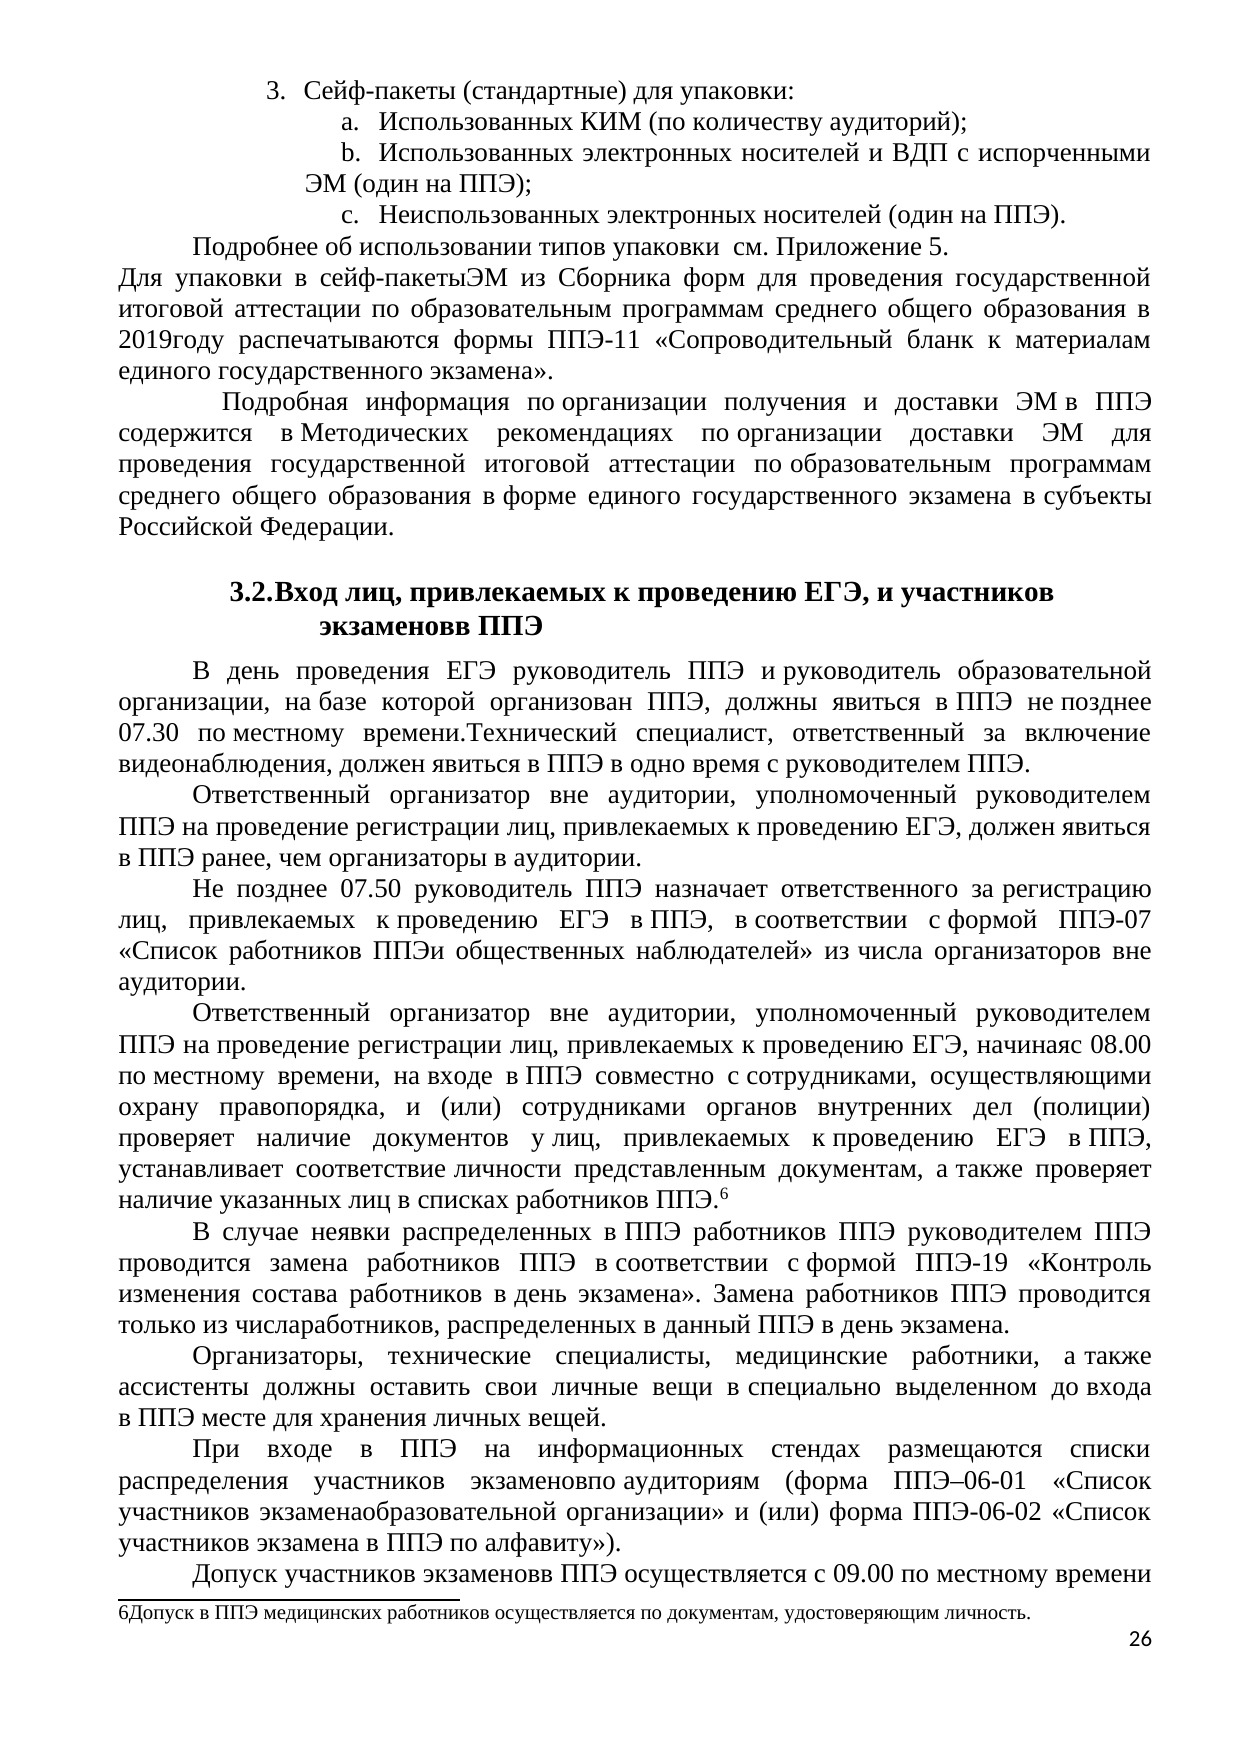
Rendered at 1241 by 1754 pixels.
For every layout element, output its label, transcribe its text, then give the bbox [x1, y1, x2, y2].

list Сейф-пакеты (стандартные) для упаковки: [192, 74, 1152, 105]
text Не позднее 07.50 руководитель ППЭ назначает ответственного за регистрацию лиц, привлекаемых к проведению ЕГЭ в ППЭ, в соответствии с формой ППЭ-07 «Список работников ППЭи общественных наблюдателей» из числа организаторов вне аудитории. [118, 872, 1152, 997]
text Подробнее об использовании типов упаковки см. Приложение 5. [118, 229, 1152, 261]
text При входе в ППЭ на информационных стендах размещаются списки распределения участников экзаменовпо аудиториям (форма ППЭ–06-01 «Список участников экзаменаобразовательной организации» и (или) форма ППЭ-06-02 «Список участников экзамена в ППЭ по алфавиту»). [118, 1433, 1152, 1557]
text Ответственный организатор вне аудитории, уполномоченный руководителем ППЭ на проведение регистрации лиц, привлекаемых к проведению ЕГЭ, начинаяс 08.00 по местному времени, на входе в ППЭ совместно с сотрудниками, осуществляющими охрану правопорядка, и (или) сотрудниками органов внутренних дел (полиции) проверяет наличие документов у лиц, привлекаемых к проведению ЕГЭ в ППЭ, устанавливает соответствие личности представленным документам, а также проверяет наличие указанных лиц в списках работников ППЭ. [118, 997, 1152, 1214]
text В случае неявки распределенных в ППЭ работников ППЭ руководителем ППЭ проводится замена работников ППЭ в соответствии с формой ППЭ-19 «Контроль изменения состава работников в день экзамена». Замена работников ППЭ проводится только из числаработников, распределенных в данный ППЭ в день экзамена. [118, 1214, 1152, 1339]
text Ответственный организатор вне аудитории, уполномоченный руководителем ППЭ на проведение регистрации лиц, привлекаемых к проведению ЕГЭ, должен явиться в ППЭ ранее, чем организаторы в аудитории. [118, 778, 1152, 872]
list Использованных электронных носителей и ВДП с испорченными ЭМ (один на ППЭ); [267, 136, 1152, 198]
text Для упаковки в сейф-пакетыЭМ из Сборника форм для проведения государственной итоговой аттестации по образовательным программам среднего общего образования в 2019году распечатываются формы ППЭ-11 «Сопроводительный бланк к материалам единого государственного экзамена». [118, 261, 1152, 385]
list Использованных КИМ (по количеству аудиторий); [267, 105, 1152, 136]
text Допуск участников экзаменовв ППЭ осуществляется с 09.00 по местному времени [118, 1557, 1152, 1588]
list Неиспользованных электронных носителей (один на ППЭ). [267, 198, 1152, 229]
text Допуск в ППЭ медицинских работников осуществляется по документам, удостоверяющим личность. [118, 1600, 1152, 1624]
text В день проведения ЕГЭ руководитель ППЭ и руководитель образовательной организации, на базе которой организован ППЭ, должны явиться в ППЭ не позднее 07.30 по местному времени.Технический специалист, ответственный за включение видеонаблюдения, должен явиться в ППЭ в одно время с руководителем ППЭ. [118, 654, 1152, 778]
text Подробная информация по организации получения и доставки ЭМ в ППЭ содержится в Методических рекомендациях по организации доставки ЭМ для проведения государственной итоговой аттестации по образовательным программам среднего общего образования в форме единого государственного экзамена в субъекты Российской Федерации. [118, 385, 1152, 541]
list Вход лиц, привлекаемых к проведению ЕГЭ, и участников экзаменовв ППЭ [229, 574, 1152, 641]
text Организаторы, технические специалисты, медицинские работники, а также ассистенты должны оставить свои личные вещи в специально выделенном до входа в ППЭ месте для хранения личных вещей. [118, 1339, 1152, 1433]
